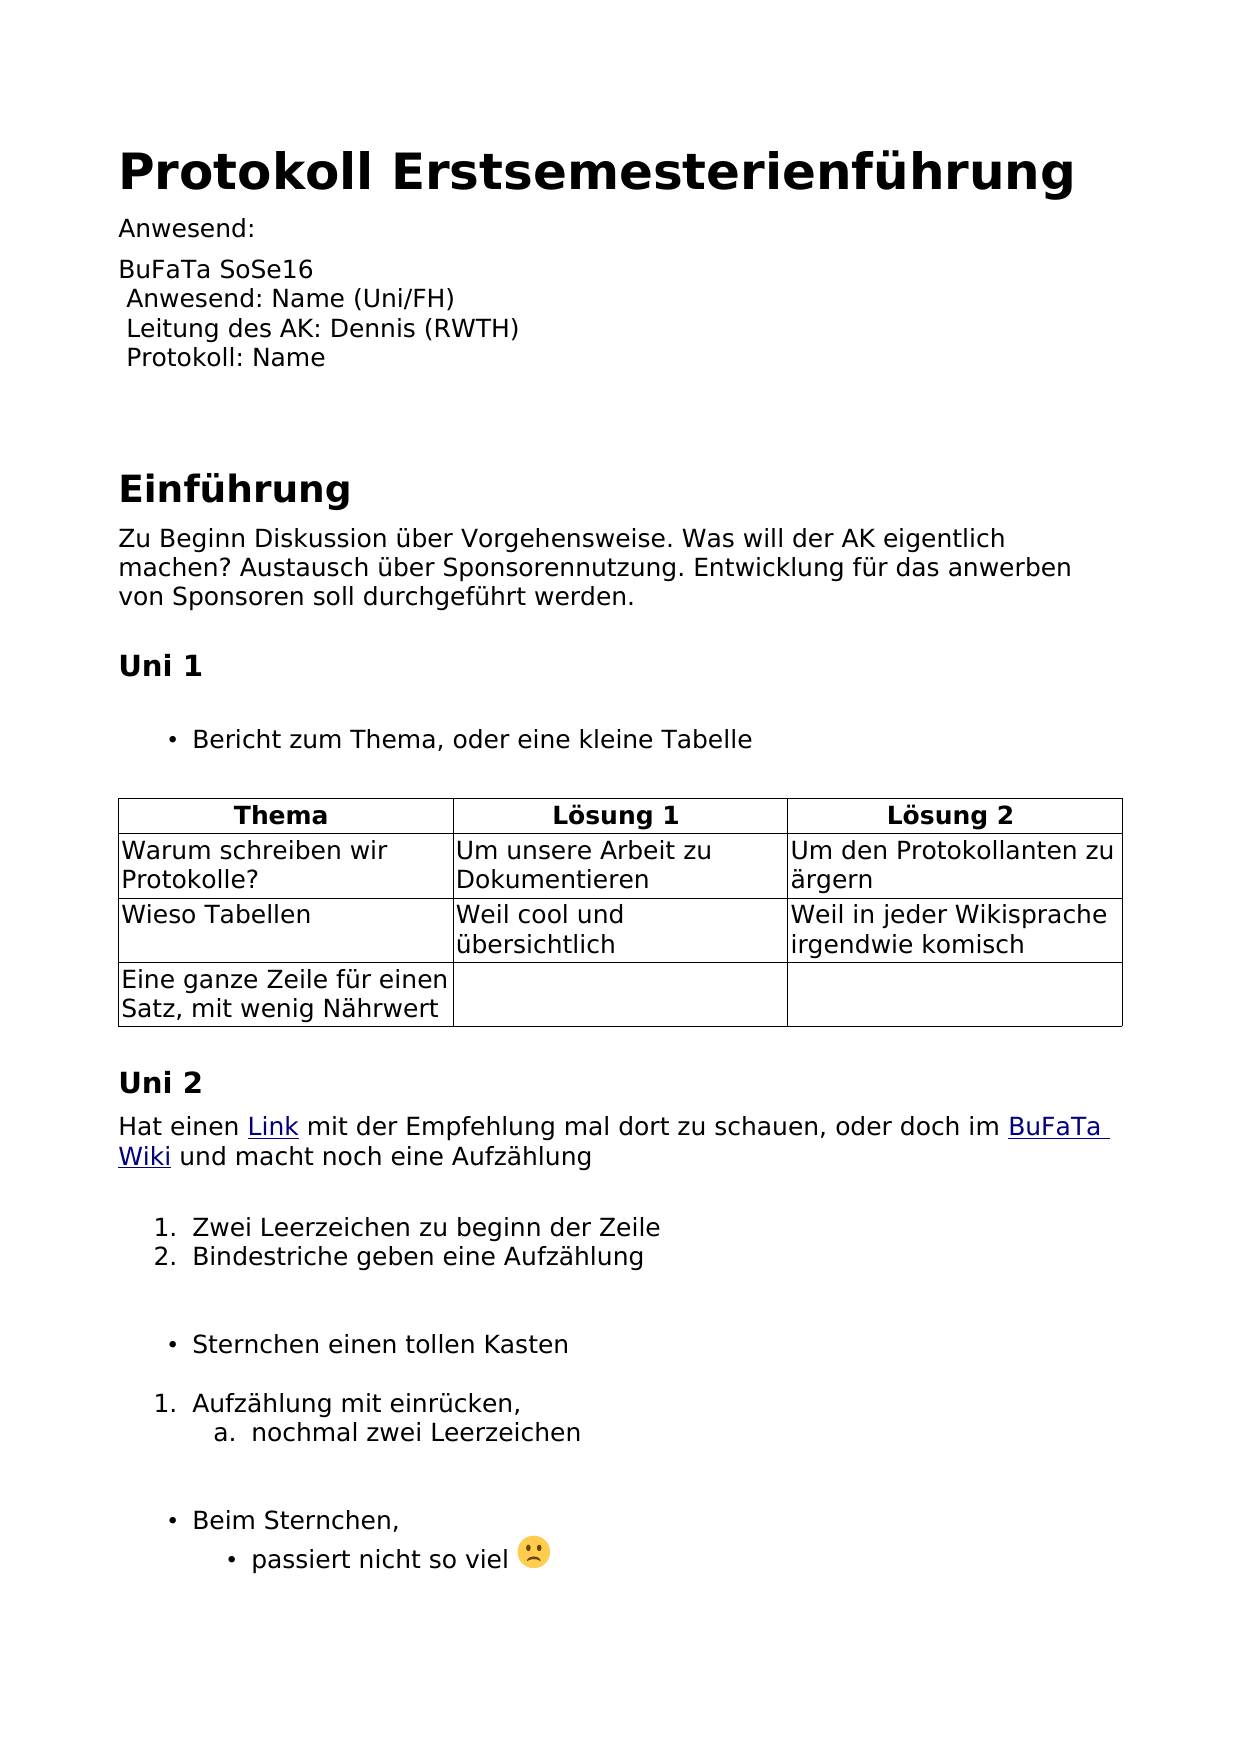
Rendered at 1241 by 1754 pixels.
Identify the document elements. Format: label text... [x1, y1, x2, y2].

text Anwesend: [118, 214, 1122, 243]
subtitle Uni 1 [118, 649, 1122, 683]
list Sternchen einen tollen Kasten [177, 1330, 1122, 1359]
text Hat einen Link mit der Empfehlung mal dort zu schauen, oder doch im BuFaTa Wiki und macht noch eine Aufzählung [118, 1112, 1122, 1171]
table_header Thema [119, 799, 453, 833]
list Beim Sternchen, [177, 1506, 1122, 1535]
table_cell Warum schreiben wir Protokolle? [119, 834, 453, 898]
text Zu Beginn Diskussion über Vorgehensweise. Was will der AK eigentlich machen? Austausch über Sponsorennutzung. Entwicklung für das anwerben von Sponsoren soll durchgeführt werden. [118, 524, 1122, 612]
list passiert nicht so viel [236, 1535, 1122, 1574]
list Bericht zum Thema, oder eine kleine Tabelle [177, 725, 1122, 783]
table_cell Weil cool und übersichtlich [454, 899, 787, 962]
table_cell [788, 963, 1122, 1026]
subtitle Uni 2 [118, 1066, 1122, 1100]
list Aufzählung mit einrücken, [177, 1389, 1122, 1418]
subtitle Protokoll Erstsemesterienführung [118, 143, 1122, 201]
table_header Lösung 2 [788, 799, 1122, 833]
table_cell Wieso Tabellen [119, 899, 453, 962]
table_cell Um unsere Arbeit zu Dokumentieren [454, 834, 787, 898]
list Bindestriche geben eine Aufzählung [177, 1242, 1122, 1271]
table_cell Um den Protokollanten zu ärgern [788, 834, 1122, 898]
text BuFaTa SoSe16 Anwesend: Name (Uni/FH) Leitung des AK: Dennis (RWTH) Protokoll: Name [118, 256, 1122, 431]
subtitle Einführung [118, 468, 1122, 512]
table_header Lösung 1 [454, 799, 787, 833]
list nochmal zwei Leerzeichen [236, 1418, 1122, 1447]
list Zwei Leerzeichen zu beginn der Zeile [177, 1213, 1122, 1242]
table_cell Weil in jeder Wikisprache irgendwie komisch [788, 899, 1122, 962]
table_cell [454, 963, 787, 1026]
table_cell Eine ganze Zeile für einen Satz, mit wenig Nährwert [119, 963, 453, 1026]
